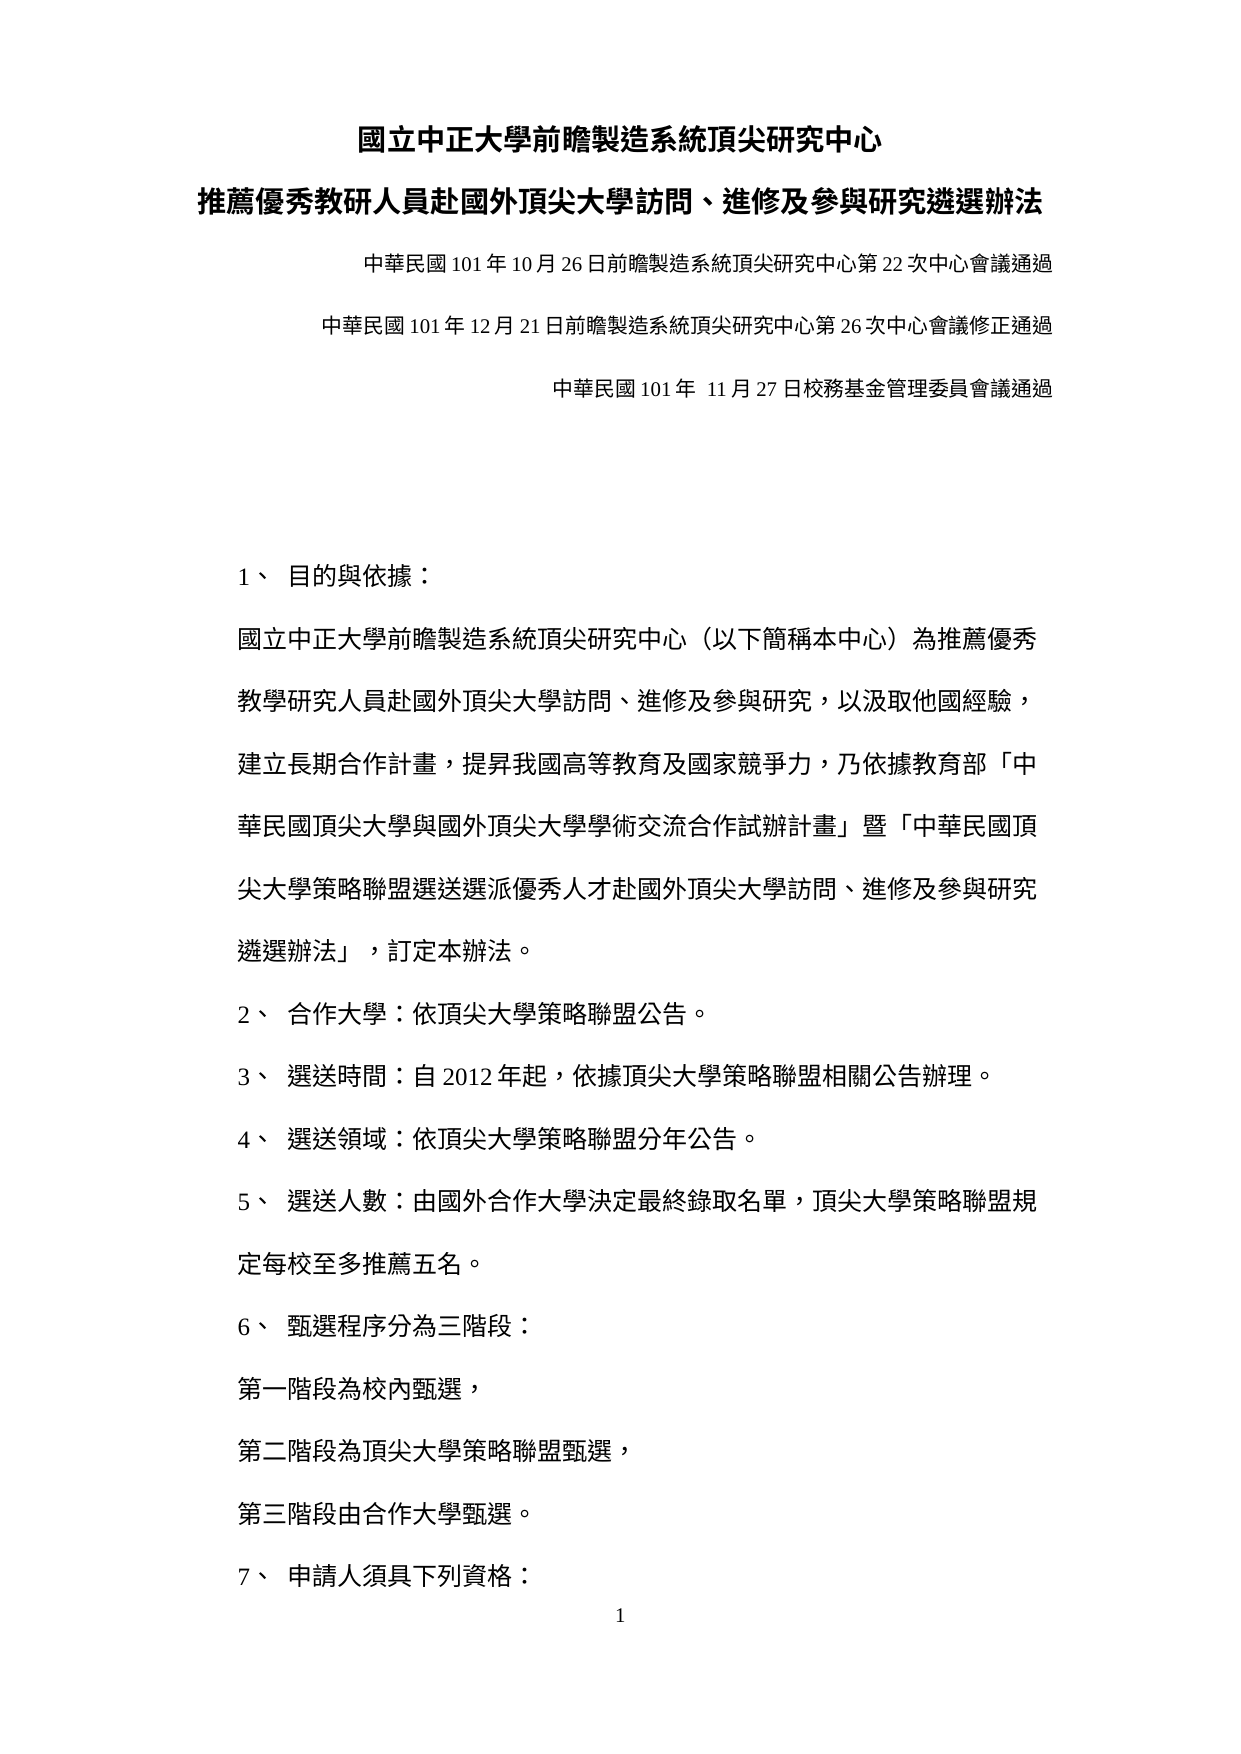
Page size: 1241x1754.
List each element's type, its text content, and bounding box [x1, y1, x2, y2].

text 國立中正大學前瞻製造系統頂尖研究中心（以下簡稱本中心）為推薦優秀教學研究人員赴國外頂尖大學訪問、進修及參與研究，以汲取他國經驗，建立長期合作計畫，提昇我國高等教育及國家競爭力，乃依據教育部「中華民國頂尖大學與國外頂尖大學學術交流合作試辦計畫」暨「中華民國頂尖大學策略聯盟選送選派優秀人才赴國外頂尖大學訪問、進修及參與研究遴選辦法」，訂定本辦法。 [237, 596, 1053, 971]
text 中華民國101年 11月27 日校務基金管理委員會議通過 [187, 346, 1053, 408]
list 合作大學：依頂尖大學策略聯盟公告。 [237, 971, 1053, 1033]
text 中華民國101年12月21日前瞻製造系統頂尖研究中心第26次中心會議修正通過 [187, 283, 1053, 346]
list 選送時間：自2012年起，依據頂尖大學策略聯盟相關公告辦理。 [237, 1033, 1053, 1096]
list 申請人須具下列資格： [237, 1533, 1053, 1596]
list 選送人數：由國外合作大學決定最終錄取名單，頂尖大學策略聯盟規定每校至多推薦五名。 [237, 1158, 1053, 1283]
text 推薦優秀教研人員赴國外頂尖大學訪問、進修及參與研究遴選辦法 [187, 158, 1053, 221]
text 中華民國101年10月26日前瞻製造系統頂尖研究中心第22次中心會議通過 [187, 221, 1053, 283]
list 目的與依據： [237, 533, 1053, 596]
list 選送領域：依頂尖大學策略聯盟分年公告。 [237, 1096, 1053, 1158]
text 國立中正大學前瞻製造系統頂尖研究中心 [187, 96, 1053, 158]
list 甄選程序分為三階段： [237, 1283, 1053, 1346]
text 第一階段為校內甄選， [237, 1346, 1053, 1408]
text 第二階段為頂尖大學策略聯盟甄選， [237, 1408, 1053, 1471]
text 第三階段由合作大學甄選。 [237, 1471, 1053, 1533]
